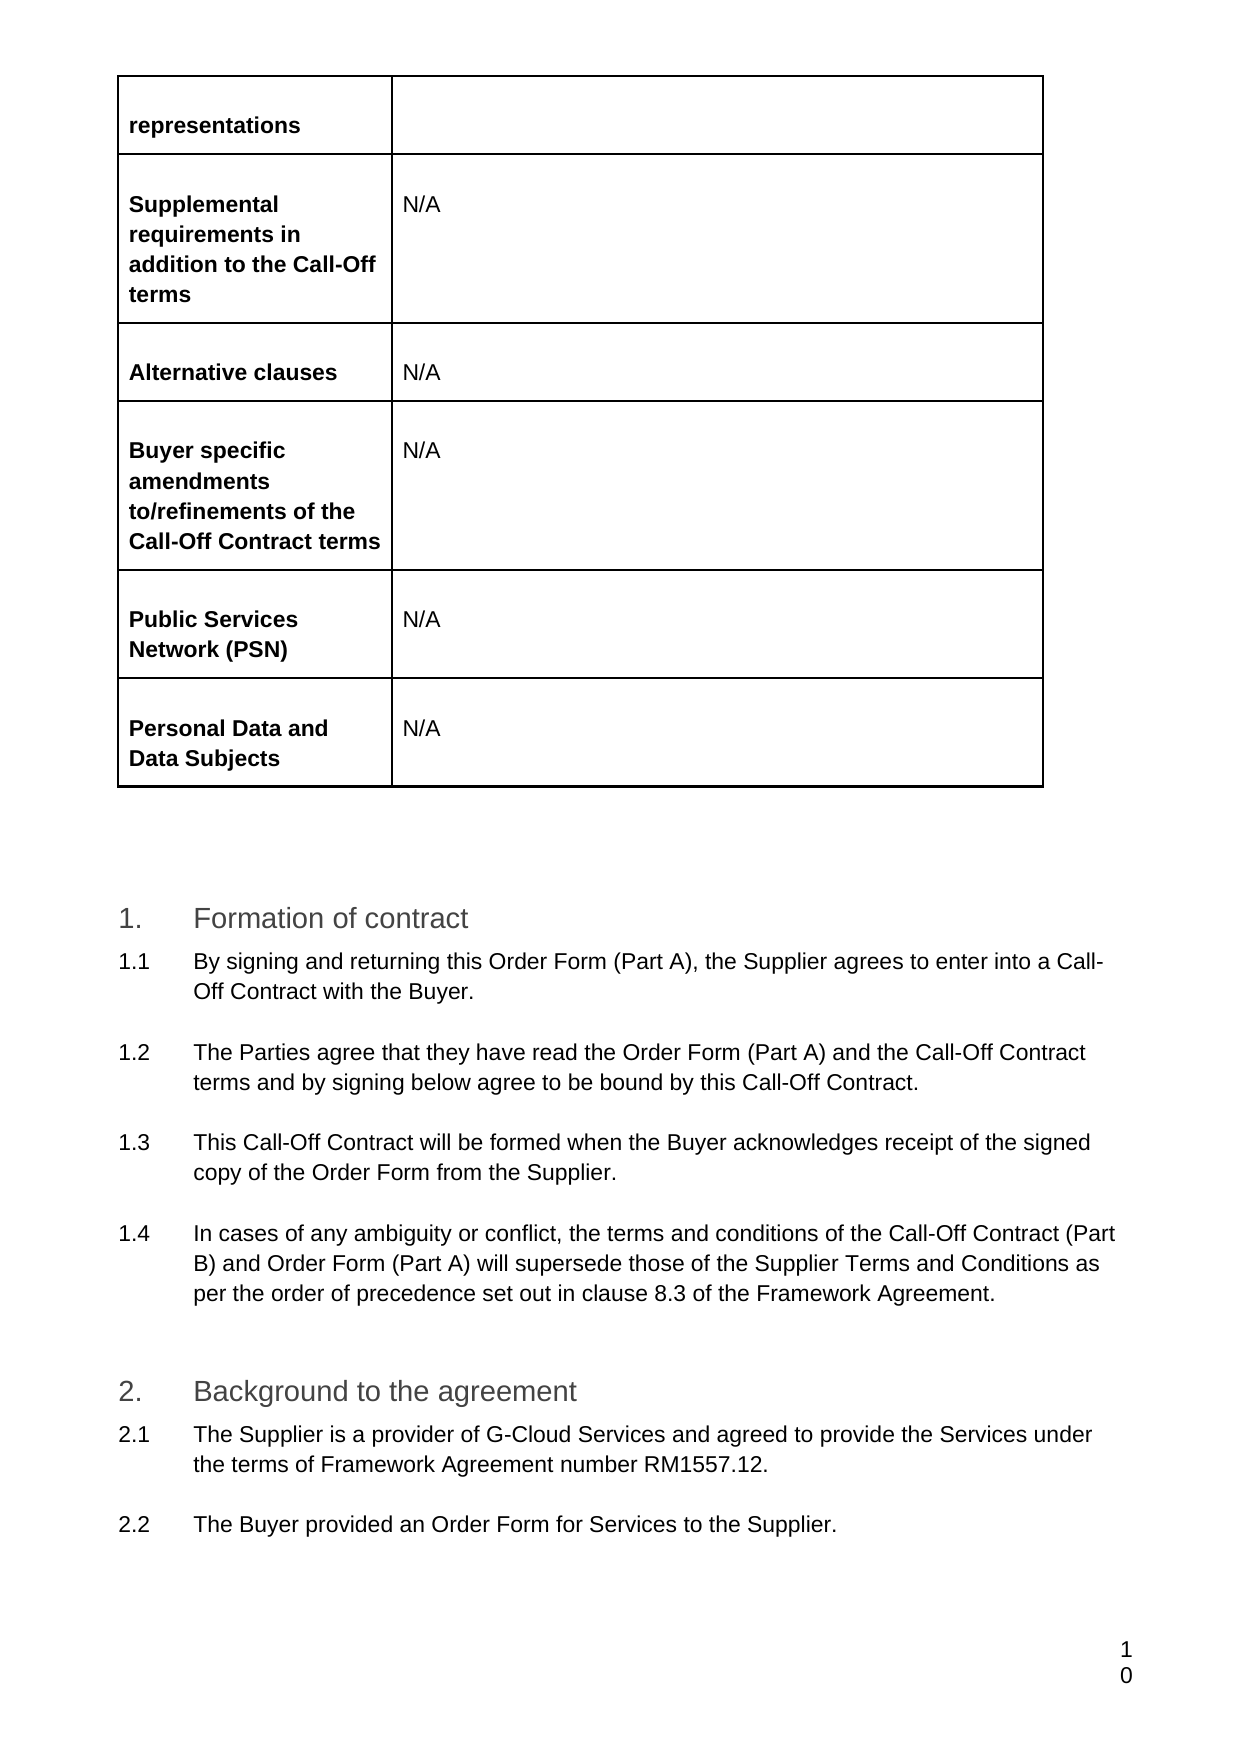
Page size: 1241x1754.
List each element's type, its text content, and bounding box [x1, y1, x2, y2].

table_cell Alternative clauses [119, 324, 391, 400]
table_cell Buyer specific amendments to/refinements of the Call-Off Contract terms [119, 402, 391, 569]
text 2.1 The Supplier is a provider of G-Cloud Services and agreed to provide the Services under the terms of Framework Agreement number RM1557.12. [118, 1421, 1122, 1477]
text 2.2 The Buyer provided an Order Form for Services to the Supplier. [118, 1511, 1122, 1538]
table_cell N/A [393, 679, 1042, 785]
table_cell Public Services Network (PSN) [119, 571, 391, 677]
table_cell Personal Data and Data Subjects [119, 679, 391, 785]
table_cell N/A [393, 155, 1042, 322]
text 1.1 By signing and returning this Order Form (Part A), the Supplier agrees to enter into a Call-Off Contract with the Buyer. [118, 948, 1122, 1004]
subtitle 1. Formation of contract [118, 901, 1122, 934]
table_cell representations [119, 77, 391, 153]
text 1.4 In cases of any ambiguity or conflict, the terms and conditions of the Call-Off Contract (Part B) and Order Form (Part A) will supersede those of the Supplier Terms and Conditions as per the order of precedence set out in clause 8.3 of the Framework Agreement. [118, 1220, 1122, 1307]
text 1.3 This Call-Off Contract will be formed when the Buyer acknowledges receipt of the signed copy of the Order Form from the Supplier. [118, 1129, 1122, 1186]
table_cell N/A [393, 402, 1042, 569]
table_cell [393, 77, 1042, 153]
subtitle 2. Background to the agreement [118, 1374, 1122, 1407]
table_cell N/A [393, 571, 1042, 677]
table_cell N/A [393, 324, 1042, 400]
text 1.2 The Parties agree that they have read the Order Form (Part A) and the Call-Off Contract terms and by signing below agree to be bound by this Call-Off Contract. [118, 1038, 1122, 1095]
table_cell Supplemental requirements in addition to the Call-Off terms [119, 155, 391, 322]
